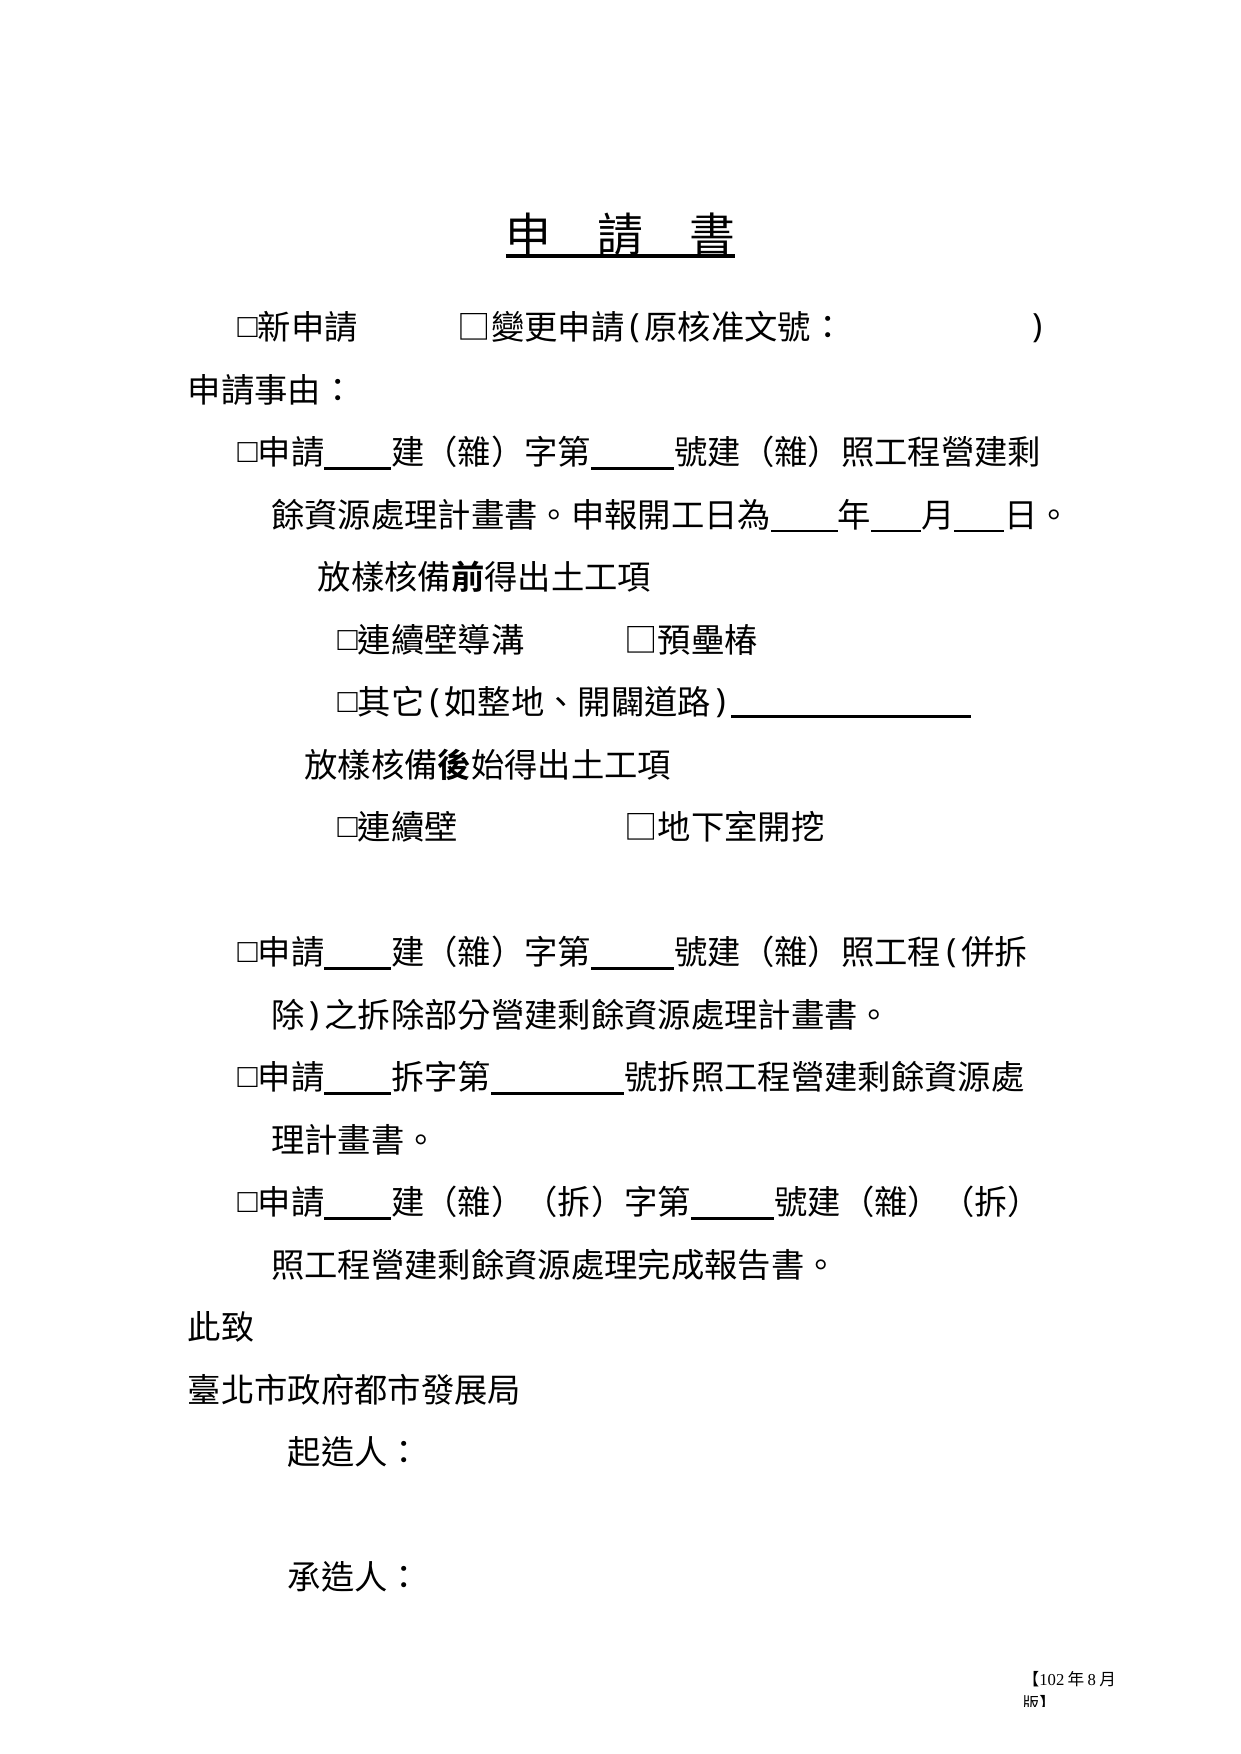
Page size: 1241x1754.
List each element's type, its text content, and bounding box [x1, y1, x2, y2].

text 臺北市政府都市發展局 [187, 1346, 1053, 1408]
text □申請 建（雜）字第 號建（雜）照工程(併拆除)之拆除部分營建剩餘資源處理計畫書。 [237, 908, 1053, 1033]
text □連續壁導溝 □預壘椿 [187, 596, 1053, 658]
text □其它(如整地、開闢道路) [187, 658, 1053, 721]
text 此致 [187, 1283, 1053, 1346]
text 申 請 書 [187, 158, 1053, 283]
text □申請 建（雜）（拆）字第 號建（雜）（拆）照工程營建剩餘資源處理完成報告書。 [237, 1158, 1053, 1283]
text □申請 拆字第 號拆照工程營建剩餘資源處理計畫書。 [237, 1033, 1053, 1158]
text □申請 建（雜）字第 號建（雜）照工程營建剩餘資源處理計畫書。申報開工日為 年 月 日。 [237, 408, 1053, 533]
text 申請事由： [187, 346, 1053, 408]
text 起造人： [287, 1408, 1053, 1471]
text □連續壁 □地下室開挖 [187, 783, 1053, 846]
text 【102年8月版】 [1022, 1666, 1142, 1707]
text 承造人： [287, 1533, 1053, 1596]
text □新申請 □變更申請(原核准文號： ) [187, 283, 1053, 346]
text 放樣核備前得出土工項 [237, 533, 1053, 596]
text [1007, 1658, 1157, 1714]
text 放樣核備後始得出土工項 [187, 721, 1053, 783]
